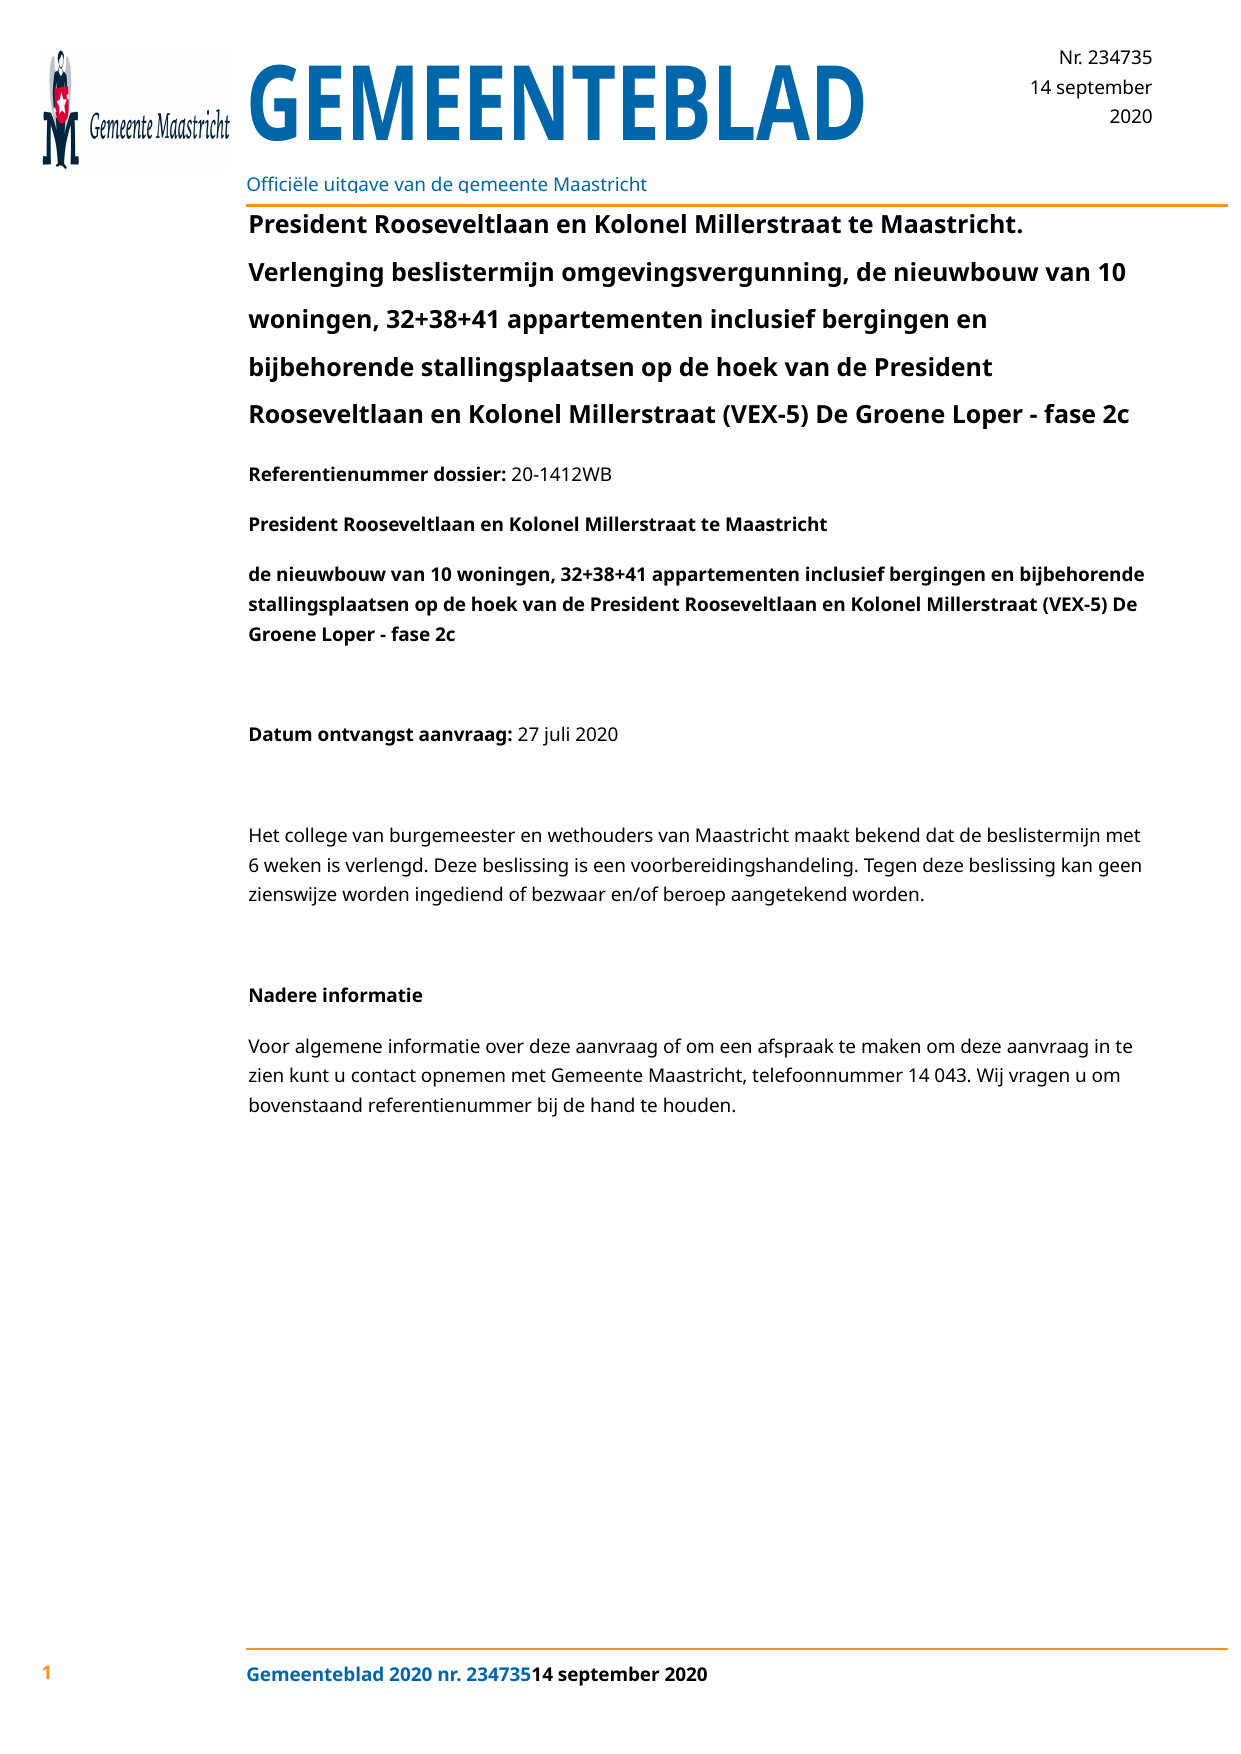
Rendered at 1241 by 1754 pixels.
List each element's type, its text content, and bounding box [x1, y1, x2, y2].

text Referentienummer dossier: 20-1412WB [248, 461, 1152, 486]
text Datum ontvangst aanvraag: 27 juli 2020 [248, 722, 1152, 747]
text de nieuwbouw van 10 woningen, 32+38+41 appartementen inclusief bergingen en bijbehorende stallingsplaatsen op de hoek van de President Rooseveltlaan en Kolonel Millerstraat (VEX-5) De Groene Loper - fase 2c [248, 562, 1152, 646]
picture [41, 47, 231, 172]
text Voor algemene informatie over deze aanvraag of om een afspraak te maken om deze aanvraag in te zien kunt u contact opnemen met Gemeente Maastricht, telefoonnummer 14 043. Wij vragen u om bovenstaand referentienummer bij de hand te houden. [248, 1033, 1152, 1118]
text President Rooseveltlaan en Kolonel Millerstraat te Maastricht. Verlenging beslistermijn omgevingsvergunning, de nieuwbouw van 10 woningen, 32+38+41 appartementen inclusief bergingen en bijbehorende stallingsplaatsen op de hoek van de President Rooseveltlaan en Kolonel Millerstraat (VEX-5) De Groene Loper - fase 2c [248, 207, 1152, 431]
text Het college van burgemeester en wethouders van Maastricht maakt bekend dat de beslistermijn met 6 weken is verlengd. Deze beslissing is een voorbereidingshandeling. Tegen deze beslissing kan geen zienswijze worden ingediend of bezwaar en/of beroep aangetekend worden. [248, 822, 1152, 907]
text President Rooseveltlaan en Kolonel Millerstraat te Maastricht [248, 511, 1152, 537]
text Nadere informatie [248, 982, 1152, 1008]
